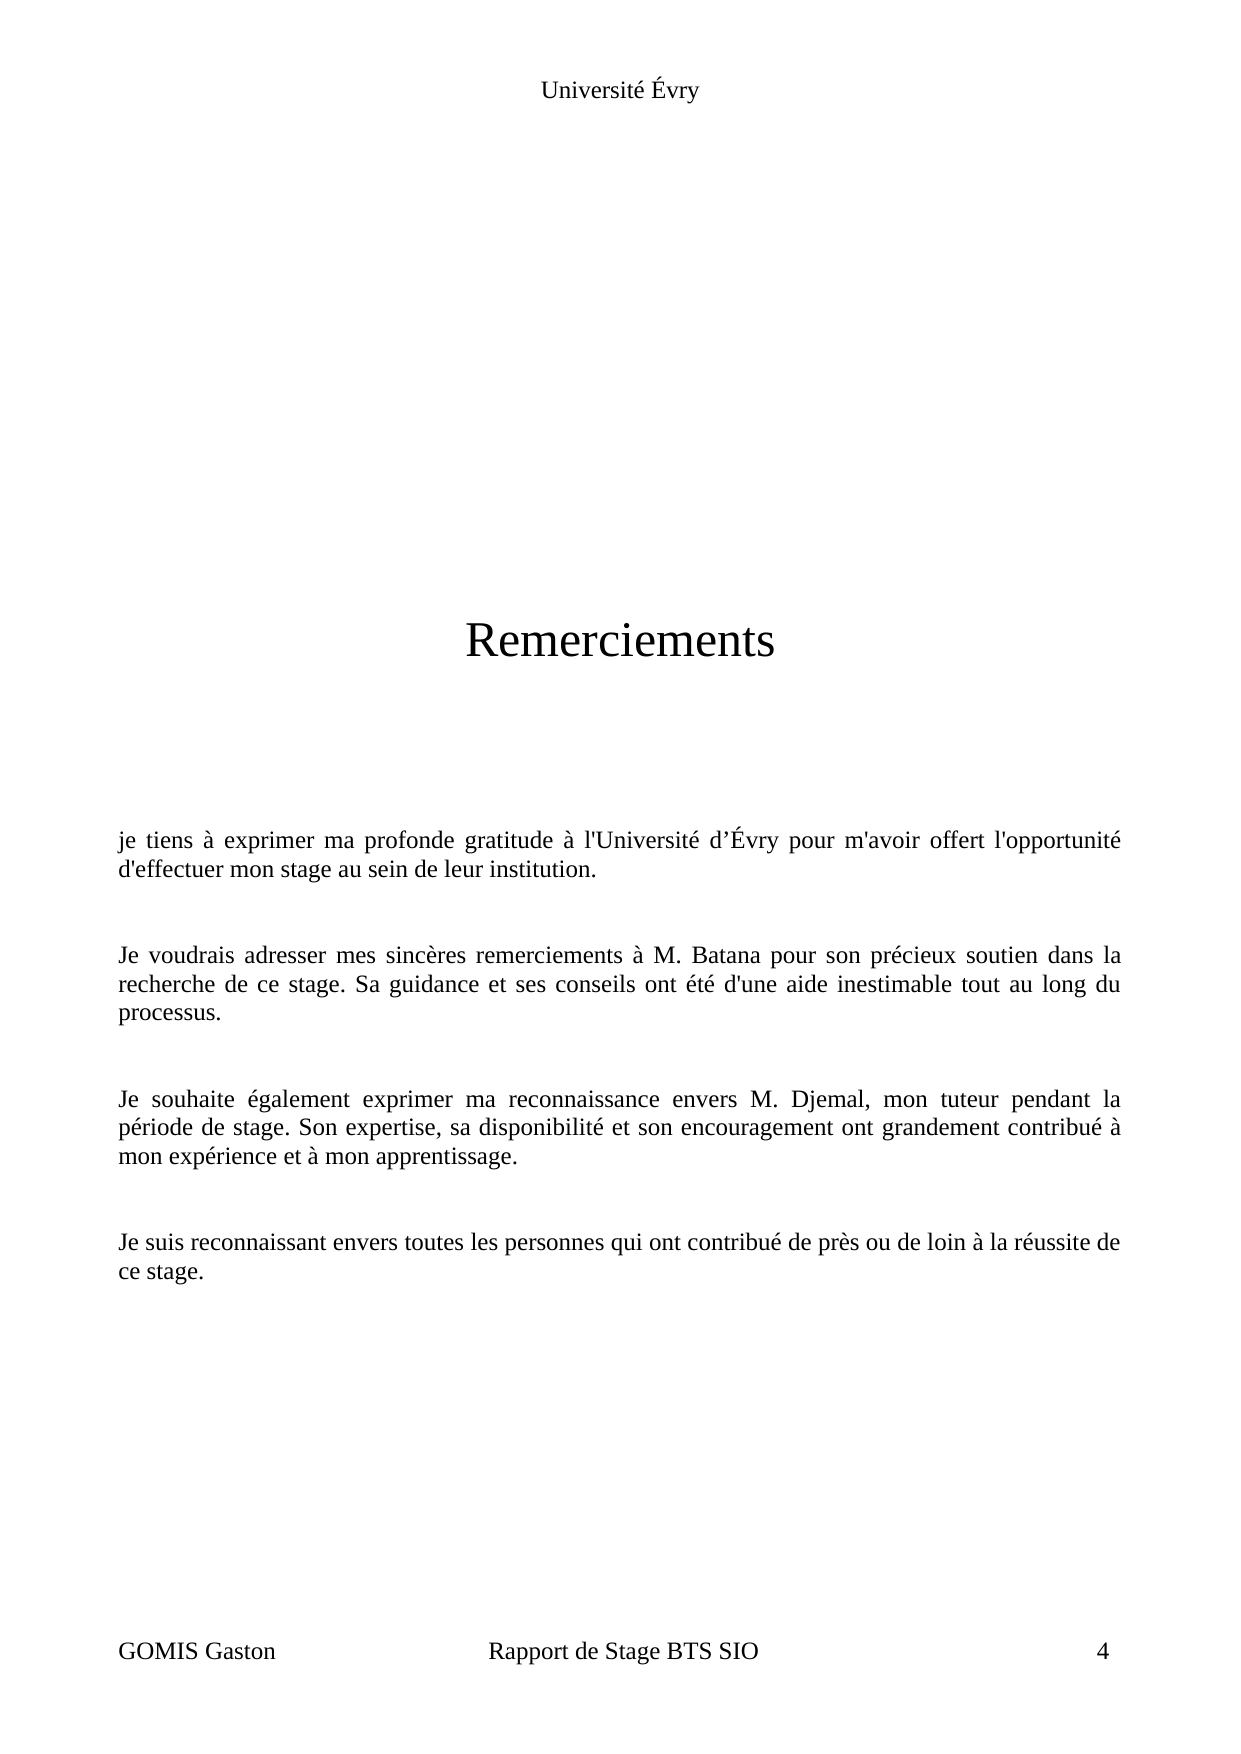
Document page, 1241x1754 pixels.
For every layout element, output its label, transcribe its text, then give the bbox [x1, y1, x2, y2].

text Je suis reconnaissant envers toutes les personnes qui ont contribué de près ou de loin à la réussite de ce stage. [118, 1227, 1122, 1285]
text Je voudrais adresser mes sincères remerciements à M. Batana pour son précieux soutien dans la recherche de ce stage. Sa guidance et ses conseils ont été d'une aide inestimable tout au long du processus. [118, 940, 1122, 1026]
text Remerciements [118, 609, 1122, 667]
text je tiens à exprimer ma profonde gratitude à l'Université d’Évry pour m'avoir offert l'opportunité d'effectuer mon stage au sein de leur institution. [118, 825, 1122, 882]
text Je souhaite également exprimer ma reconnaissance envers M. Djemal, mon tuteur pendant la période de stage. Son expertise, sa disponibilité et son encouragement ont grandement contribué à mon expérience et à mon apprentissage. [118, 1084, 1122, 1170]
